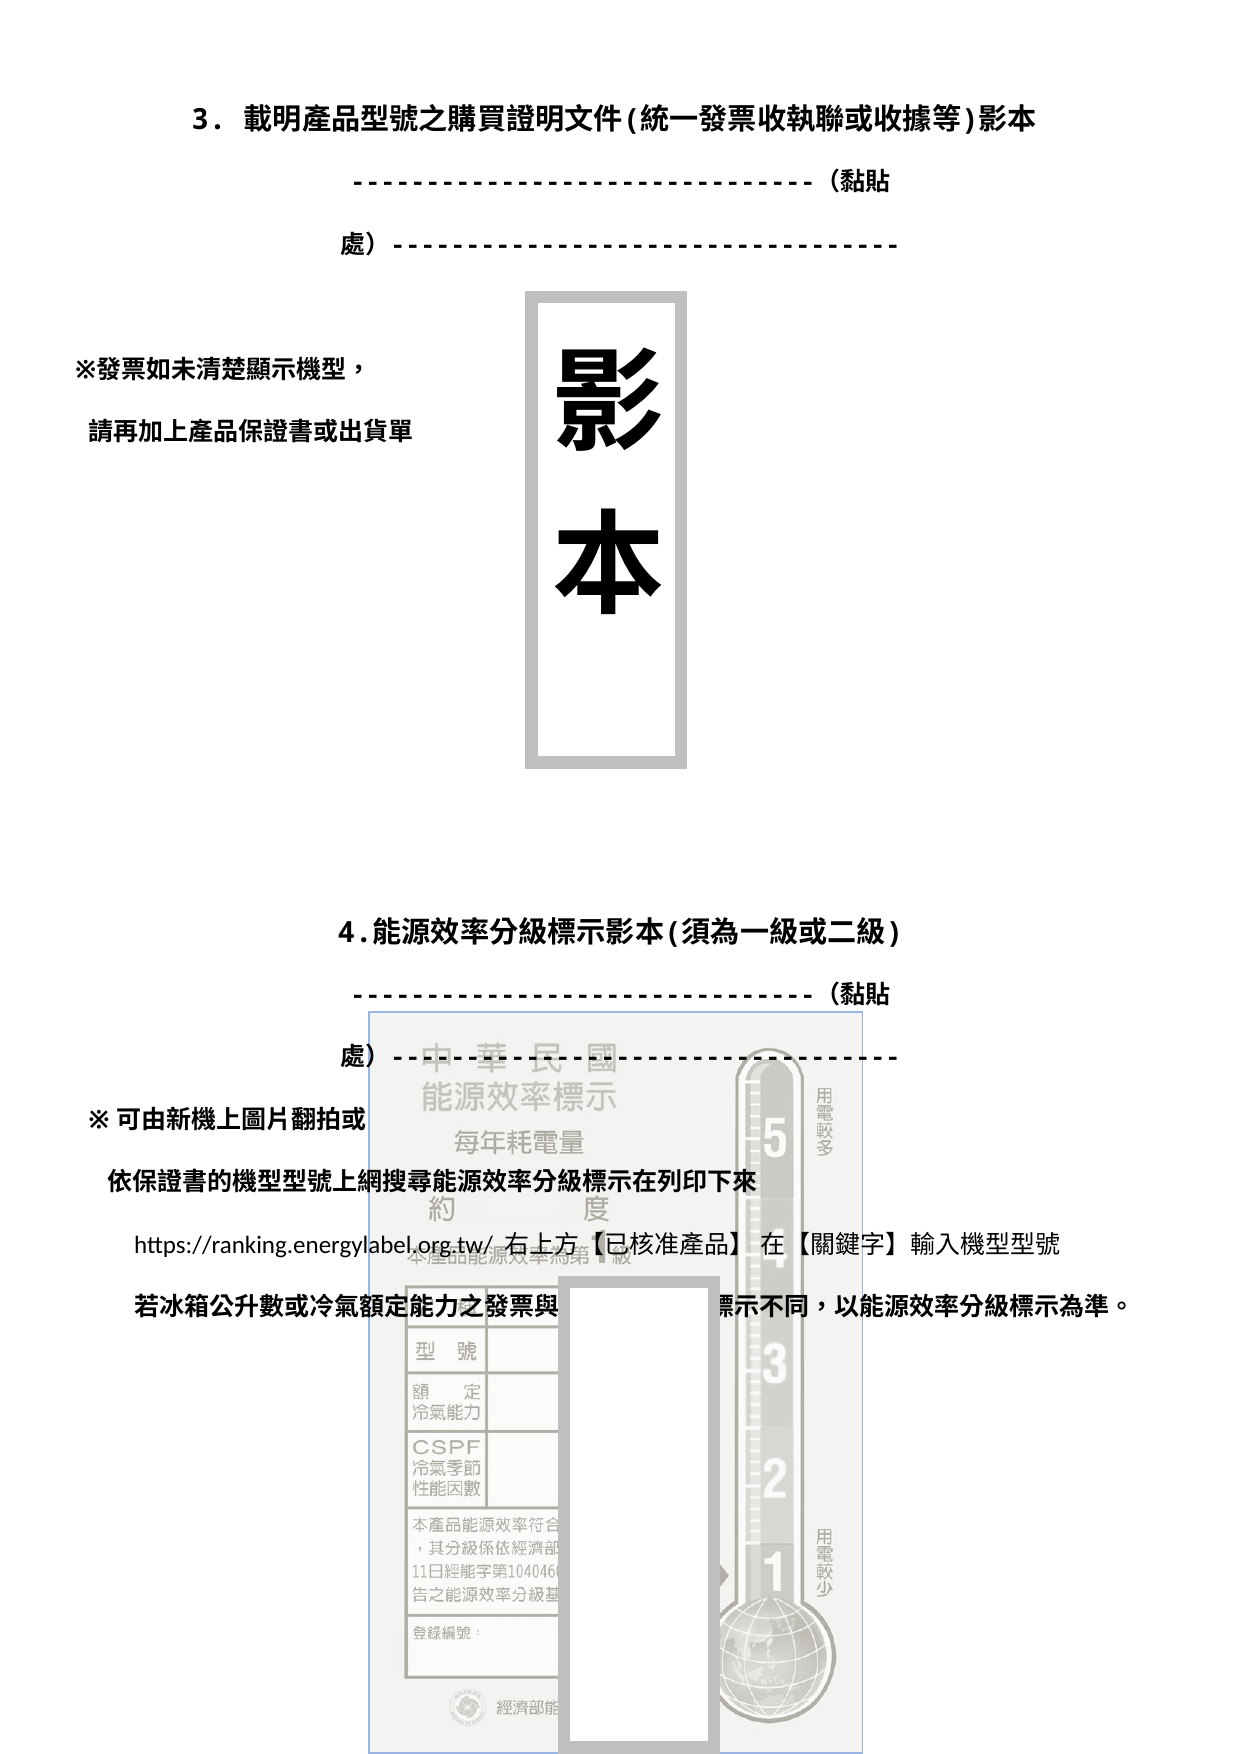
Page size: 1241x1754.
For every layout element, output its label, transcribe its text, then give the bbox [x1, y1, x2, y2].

text 依保證書的機型型號上網搜尋能源效率分級標示在列印下來 [75, 1138, 368, 1201]
text 若冰箱公升數或冷氣額定能力之發票與能源效率分級標示不同，以能源效率分級標示為準。 [134, 1263, 368, 1326]
text [687, 326, 1165, 388]
text -------------------------------（黏貼處）---------------------------------- [75, 951, 1165, 1076]
text 4.能源效率分級標示影本(須為一級或二級) [75, 888, 1165, 951]
text ※發票如未清楚顯示機型， [75, 326, 525, 388]
text -------------------------------（黏貼處）---------------------------------- [75, 138, 1165, 263]
text 3. 載明產品型號之購買證明文件(統一發票收執聯或收據等)影本 [75, 96, 1153, 138]
text https://ranking.energylabel.org.tw/ 右上方【已核准產品】 在【關鍵字】輸入機型型號 [75, 1201, 368, 1263]
text 依保證書的機型型號上網搜尋能源效率分級標示在列印下來 [863, 1138, 1165, 1201]
text 請再加上產品保證書或出貨單 [75, 388, 525, 451]
text https://ranking.energylabel.org.tw/ 右上方【已核准產品】 在【關鍵字】輸入機型型號 [863, 1201, 1165, 1263]
text [863, 1076, 1165, 1138]
text [687, 388, 1165, 451]
text 本 [552, 474, 660, 637]
text ※ 可由新機上圖片翻拍或 [75, 1076, 368, 1138]
text 例 [585, 1459, 693, 1622]
text 影 [552, 311, 660, 474]
text 圖 [585, 1296, 693, 1459]
text 若冰箱公升數或冷氣額定能力之發票與能源效率分級標示不同，以能源效率分級標示為準。 [863, 1263, 1165, 1326]
